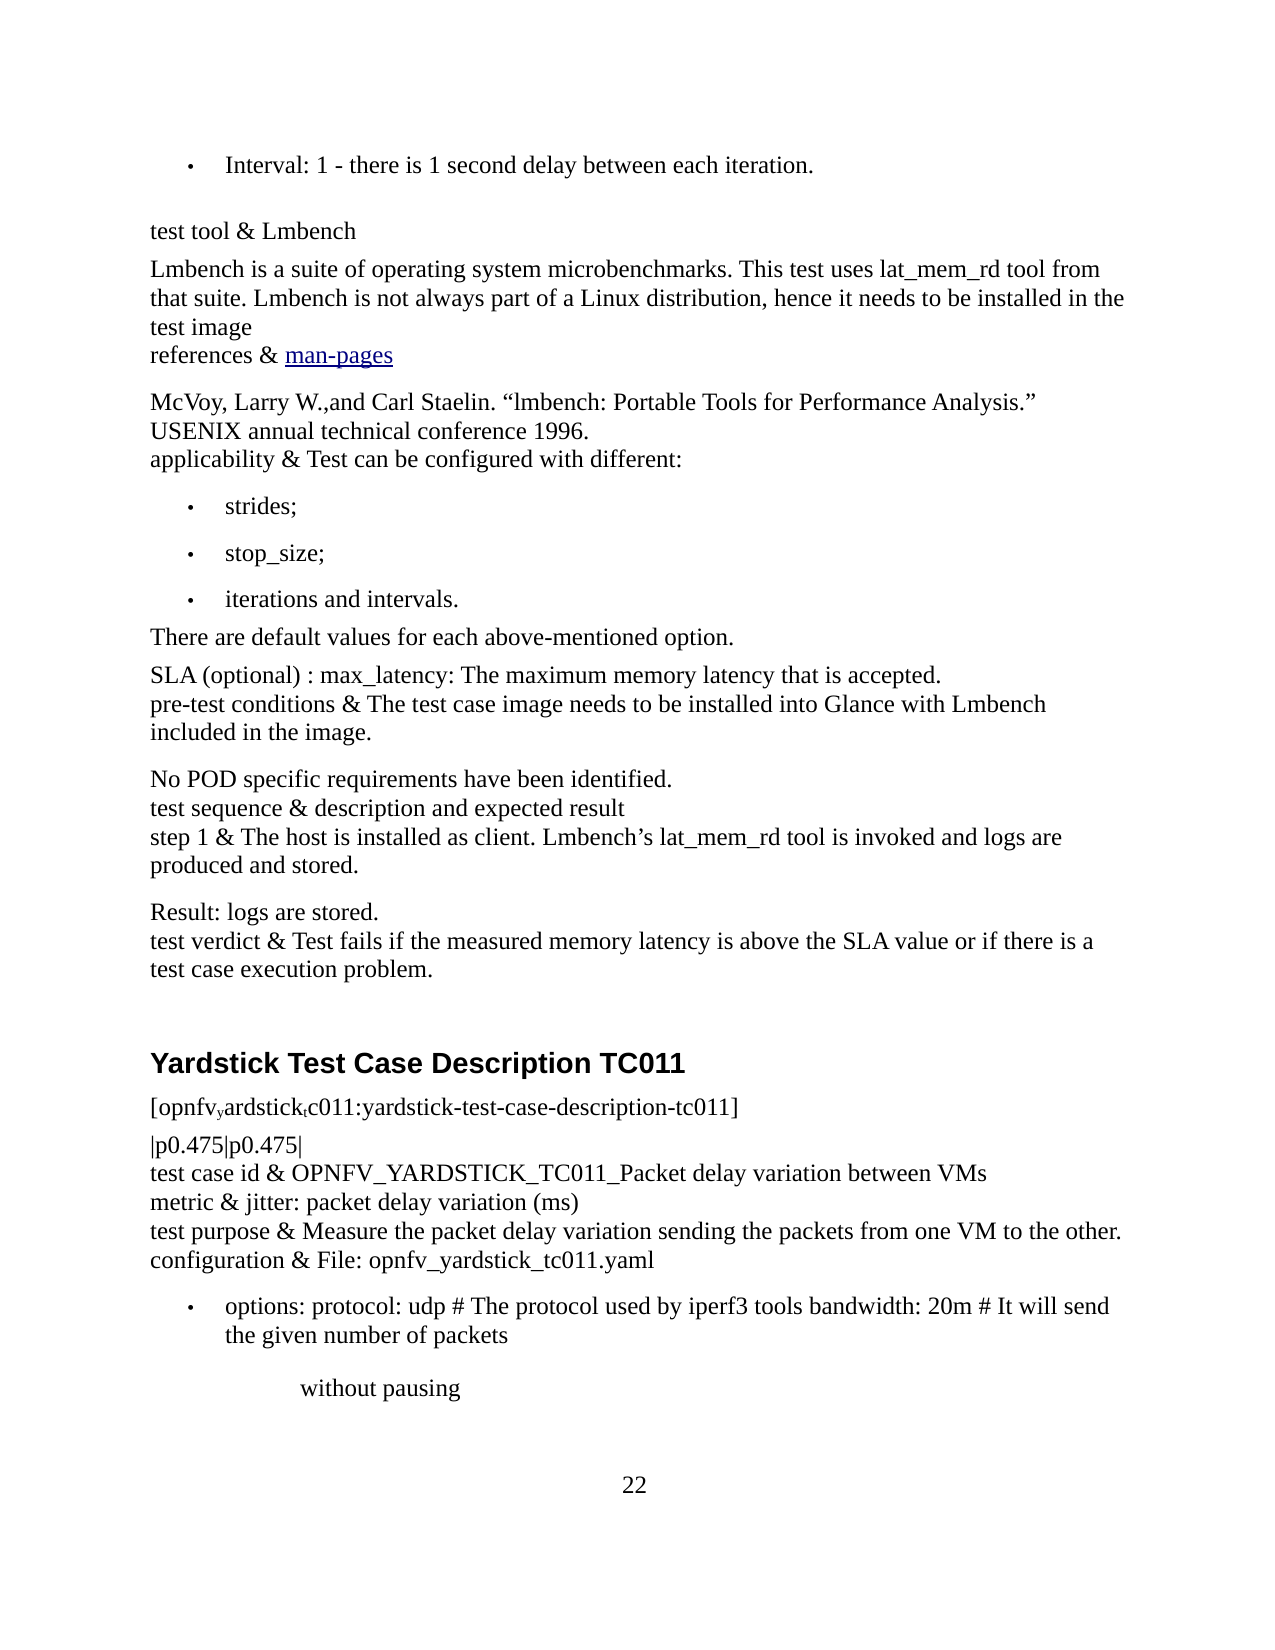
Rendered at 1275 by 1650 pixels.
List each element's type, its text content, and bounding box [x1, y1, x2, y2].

text SLA (optional) : max_latency: The maximum memory latency that is accepted. pre-test conditions & The test case image needs to be installed into Glance with Lmbench included in the image. [150, 660, 1125, 746]
list strides; [187, 491, 1125, 520]
text Result: logs are stored. test verdict & Test fails if the measured memory latency is above the SLA value or if there is a test case execution problem. [150, 897, 1125, 1012]
text test tool & Lmbench [150, 188, 1125, 245]
text There are default values for each above-mentioned option. [150, 622, 1125, 651]
subtitle Yardstick Test Case Description TC011 [150, 1046, 1125, 1079]
list stop_size; [187, 538, 1125, 567]
text [opnfvyardsticktc011:yardstick-test-case-description-tc011] [150, 1092, 1125, 1121]
text |p0.475|p0.475| test case id & OPNFV_YARDSTICK_TC011_Packet delay variation between VMs metric & jitter: packet delay variation (ms) test purpose & Measure the packet delay variation sending the packets from one VM to the other. configuration & File: opnfv_yardstick_tc011.yaml [150, 1130, 1125, 1273]
text Lmbench is a suite of operating system microbenchmarks. This test uses lat_mem_rd tool from that suite. Lmbench is not always part of a Linux distribution, hence it needs to be installed in the test image references & man-pages [150, 254, 1125, 369]
list options: protocol: udp # The protocol used by iperf3 tools bandwidth: 20m # It will send the given number of packets [187, 1291, 1125, 1349]
text No POD specific requirements have been identified. test sequence & description and expected result step 1 & The host is installed as client. Lmbench’s lat_mem_rd tool is invoked and logs are produced and stored. [150, 764, 1125, 879]
list without pausing [262, 1373, 1125, 1402]
list Interval: 1 - there is 1 second delay between each iteration. [187, 150, 1125, 179]
text McVoy, Larry W.,and Carl Staelin. “lmbench: Portable Tools for Performance Analysis.” USENIX annual technical conference 1996. applicability & Test can be configured with different: [150, 387, 1125, 473]
list iterations and intervals. [187, 584, 1125, 613]
